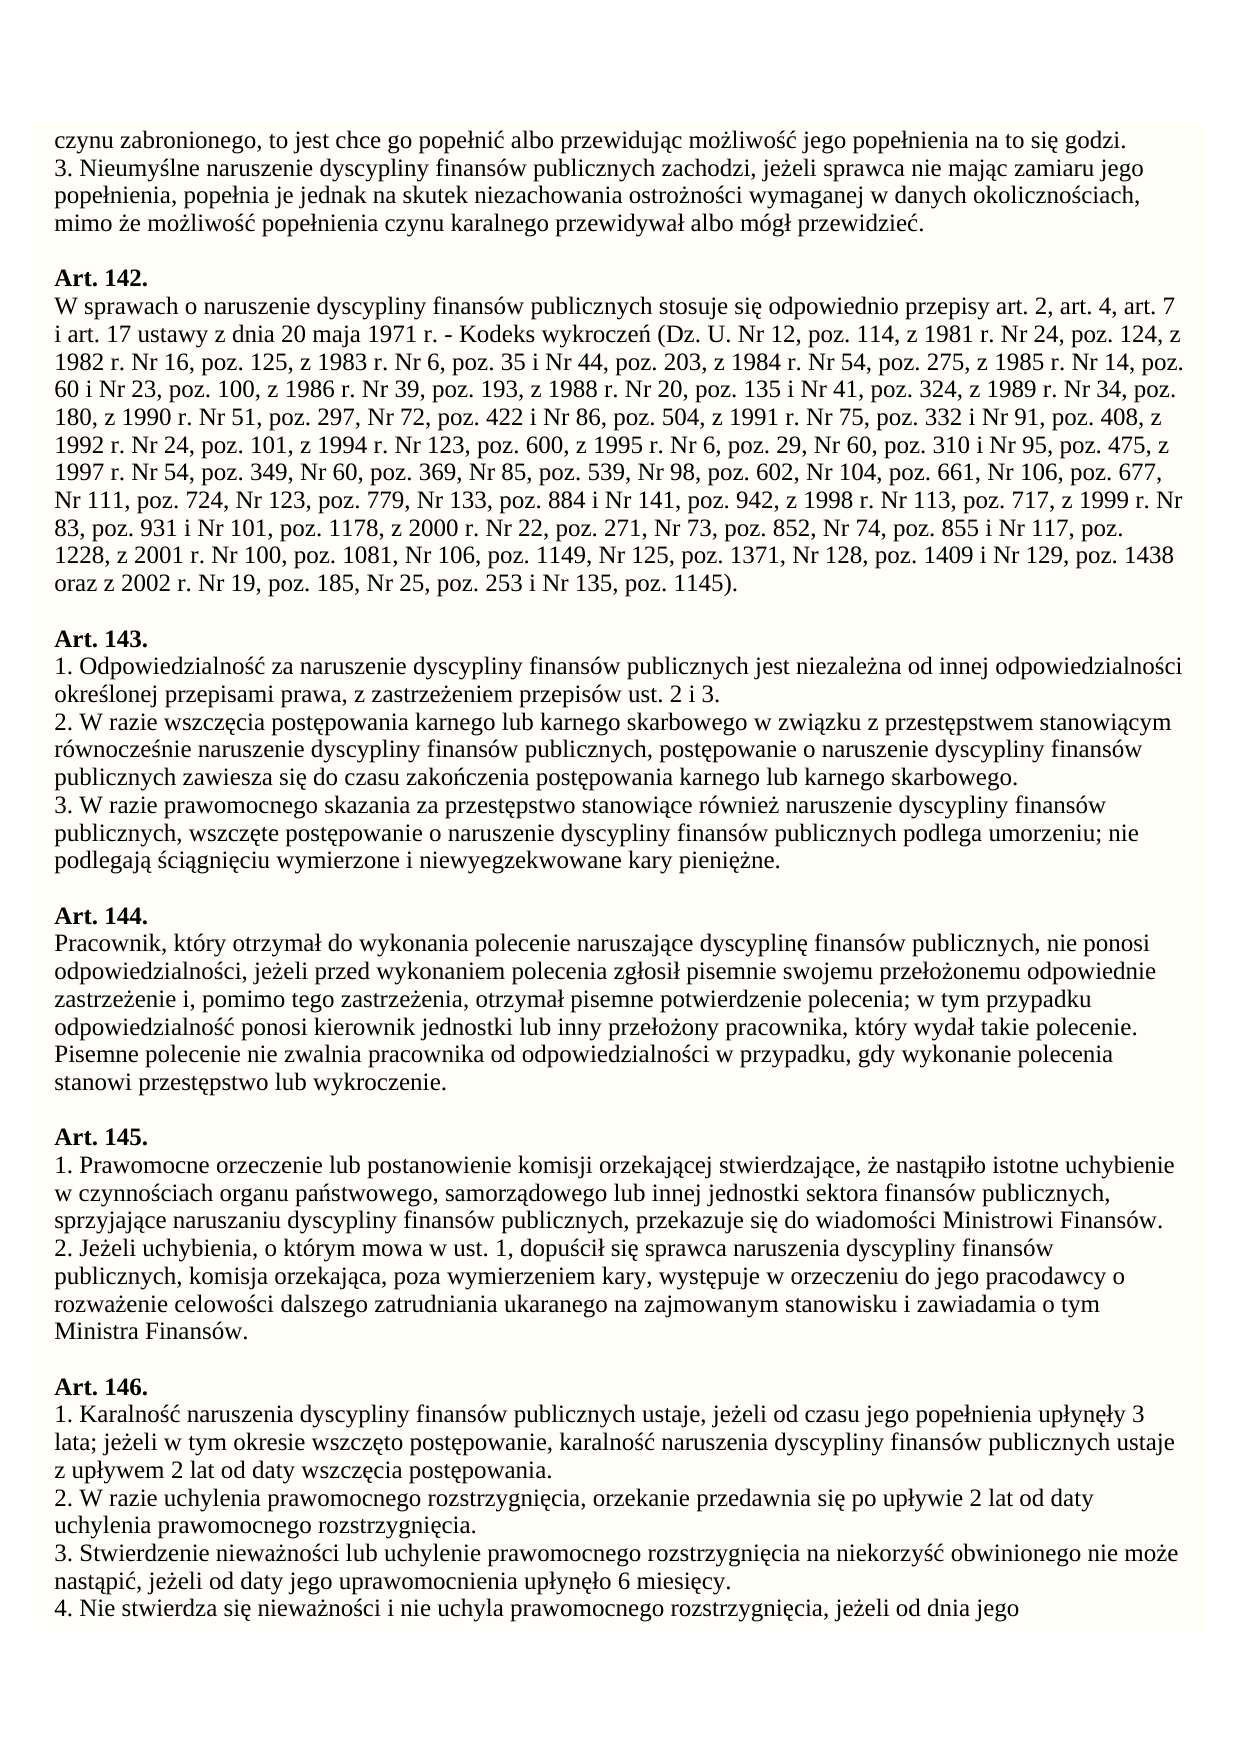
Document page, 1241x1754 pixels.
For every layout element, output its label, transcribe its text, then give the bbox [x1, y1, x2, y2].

table_header [1200, 118, 1206, 1630]
table_header [34, 118, 40, 1630]
table_header [40, 118, 46, 1630]
table_header [1194, 118, 1200, 1630]
table_header czynu zabronionego, to jest chce go popełnić albo przewidując możliwość jego popełnienia na to się godzi. 3. Nieumyślne naruszenie dyscypliny finansów publicznych zachodzi, jeżeli sprawca nie mając zamiaru jego popełnienia, popełnia je jednak na skutek niezachowania ostrożności wymaganej w danych okolicznościach, mimo że możliwość popełnienia czynu karalnego przewidywał albo mógł przewidzieć. Art. 142. W sprawach o naruszenie dyscypliny finansów publicznych stosuje się odpowiednio przepisy art. 2, art. 4, art. 7 i art. 17 ustawy z dnia 20 maja 1971 r. - Kodeks wykroczeń (Dz. U. Nr 12, poz. 114, z 1981 r. Nr 24, poz. 124, z 1982 r. Nr 16, poz. 125, z 1983 r. Nr 6, poz. 35 i Nr 44, poz. 203, z 1984 r. Nr 54, poz. 275, z 1985 r. Nr 14, poz. 60 i Nr 23, poz. 100, z 1986 r. Nr 39, poz. 193, z 1988 r. Nr 20, poz. 135 i Nr 41, poz. 324, z 1989 r. Nr 34, poz. 180, z 1990 r. Nr 51, poz. 297, Nr 72, poz. 422 i Nr 86, poz. 504, z 1991 r. Nr 75, poz. 332 i Nr 91, poz. 408, z 1992 r. Nr 24, poz. 101, z 1994 r. Nr 123, poz. 600, z 1995 r. Nr 6, poz. 29, Nr 60, poz. 310 i Nr 95, poz. 475, z 1997 r. Nr 54, poz. 349, Nr 60, poz. 369, Nr 85, poz. 539, Nr 98, poz. 602, Nr 104, poz. 661, Nr 106, poz. 677, Nr 111, poz. 724, Nr 123, poz. 779, Nr 133, poz. 884 i Nr 141, poz. 942, z 1998 r. Nr 113, poz. 717, z 1999 r. Nr 83, poz. 931 i Nr 101, poz. 1178, z 2000 r. Nr 22, poz. 271, Nr 73, poz. 852, Nr 74, poz. 855 i Nr 117, poz. 1228, z 2001 r. Nr 100, poz. 1081, Nr 106, poz. 1149, Nr 125, poz. 1371, Nr 128, poz. 1409 i Nr 129, poz. 1438 oraz z 2002 r. Nr 19, poz. 185, Nr 25, poz. 253 i Nr 135, poz. 1145). Art. 143. 1. Odpowiedzialność za naruszenie dyscypliny finansów publicznych jest niezależna od innej odpowiedzialności określonej przepisami prawa, z zastrzeżeniem przepisów ust. 2 i 3. 2. W razie wszczęcia postępowania karnego lub karnego skarbowego w związku z przestępstwem stanowiącym równocześnie naruszenie dyscypliny finansów publicznych, postępowanie o naruszenie dyscypliny finansów publicznych zawiesza się do czasu zakończenia postępowania karnego lub karnego skarbowego. 3. W razie prawomocnego skazania za przestępstwo stanowiące również naruszenie dyscypliny finansów publicznych, wszczęte postępowanie o naruszenie dyscypliny finansów publicznych podlega umorzeniu; nie podlegają ściągnięciu wymierzone i niewyegzekwowane kary pieniężne. Art. 144. Pracownik, który otrzymał do wykonania polecenie naruszające dyscyplinę finansów publicznych, nie ponosi odpowiedzialności, jeżeli przed wykonaniem polecenia zgłosił pisemnie swojemu przełożonemu odpowiednie zastrzeżenie i, pomimo tego zastrzeżenia, otrzymał pisemne potwierdzenie polecenia; w tym przypadku odpowiedzialność ponosi kierownik jednostki lub inny przełożony pracownika, który wydał takie polecenie. Pisemne polecenie nie zwalnia pracownika od odpowiedzialności w przypadku, gdy wykonanie polecenia stanowi przestępstwo lub wykroczenie. Art. 145. 1. Prawomocne orzeczenie lub postanowienie komisji orzekającej stwierdzające, że nastąpiło istotne uchybienie w czynnościach organu państwowego, samorządowego lub innej jednostki sektora finansów publicznych, sprzyjające naruszaniu dyscypliny finansów publicznych, przekazuje się do wiadomości Ministrowi Finansów. 2. Jeżeli uchybienia, o którym mowa w ust. 1, dopuścił się sprawca naruszenia dyscypliny finansów publicznych, komisja orzekająca, poza wymierzeniem kary, występuje w orzeczeniu do jego pracodawcy o rozważenie celowości dalszego zatrudniania ukaranego na zajmowanym stanowisku i zawiadamia o tym Ministra Finansów. Art. 146. 1. Karalność naruszenia dyscypliny finansów publicznych ustaje, jeżeli od czasu jego popełnienia upłynęły 3 lata; jeżeli w tym okresie wszczęto postępowanie, karalność naruszenia dyscypliny finansów publicznych ustaje z upływem 2 lat od daty wszczęcia postępowania. 2. W razie uchylenia prawomocnego rozstrzygnięcia, orzekanie przedawnia się po upływie 2 lat od daty uchylenia prawomocnego rozstrzygnięcia. 3. Stwierdzenie nieważności lub uchylenie prawomocnego rozstrzygnięcia na niekorzyść obwinionego nie może nastąpić, jeżeli od daty jego uprawomocnienia upłynęło 6 miesięcy. 4. Nie stwierdza się nieważności i nie uchyla prawomocnego rozstrzygnięcia, jeżeli od dnia jego [46, 118, 1194, 1630]
